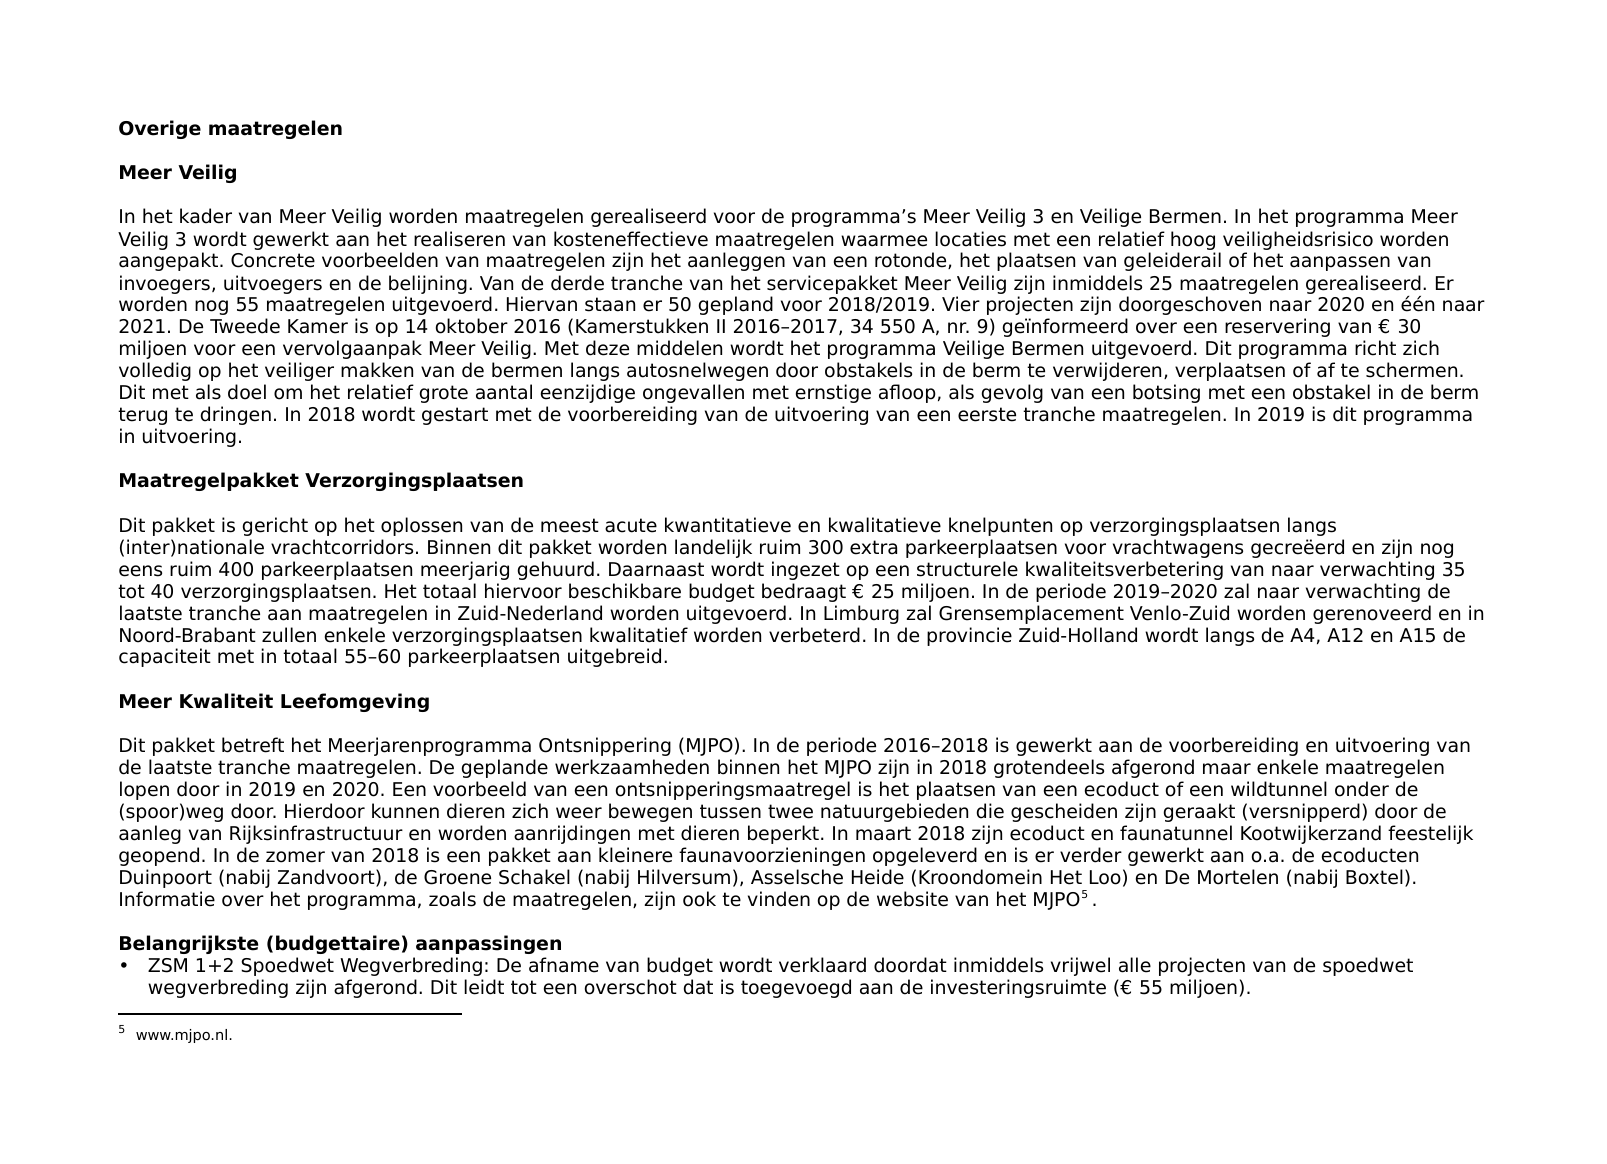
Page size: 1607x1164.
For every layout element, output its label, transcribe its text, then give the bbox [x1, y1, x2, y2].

text In het kader van Meer Veilig worden maatregelen gerealiseerd voor de programma’s Meer Veilig 3 en Veilige Bermen. In het programma Meer Veilig 3 wordt gewerkt aan het realiseren van kosteneffectieve maatregelen waarmee locaties met een relatief hoog veiligheidsrisico worden aangepakt. Concrete voorbeelden van maatregelen zijn het aanleggen van een rotonde, het plaatsen van geleiderail of het aanpassen van invoegers, uitvoegers en de belijning. Van de derde tranche van het servicepakket Meer Veilig zijn inmiddels 25 maatregelen gerealiseerd. Er worden nog 55 maatregelen uitgevoerd. Hiervan staan er 50 gepland voor 2018/2019. Vier projecten zijn doorgeschoven naar 2020 en één naar 2021. De Tweede Kamer is op 14 oktober 2016 (Kamerstukken II 2016–2017, 34 550 A, nr. 9) geïnformeerd over een reservering van € 30 miljoen voor een vervolgaanpak Meer Veilig. Met deze middelen wordt het programma Veilige Bermen uitgevoerd. Dit programma richt zich volledig op het veiliger makken van de bermen langs autosnelwegen door obstakels in de berm te verwijderen, verplaatsen of af te schermen. Dit met als doel om het relatief grote aantal eenzijdige ongevallen met ernstige afloop, als gevolg van een botsing met een obstakel in de berm terug te dringen. In 2018 wordt gestart met de voorbereiding van de uitvoering van een eerste tranche maatregelen. In 2019 is dit programma in uitvoering. [118, 206, 1488, 448]
subtitle Meer Kwaliteit Leefomgeving [118, 691, 1488, 713]
subtitle Meer Veilig [118, 162, 1488, 184]
subtitle Maatregelpakket Verzorgingsplaatsen [118, 470, 1488, 492]
subtitle Overige maatregelen [118, 118, 1488, 140]
text Dit pakket betreft het Meerjarenprogramma Ontsnippering (MJPO). In de periode 2016–2018 is gewerkt aan de voorbereiding en uitvoering van de laatste tranche maatregelen. De geplande werkzaamheden binnen het MJPO zijn in 2018 grotendeels afgerond maar enkele maatregelen lopen door in 2019 en 2020. Een voorbeeld van een ontsnipperingsmaatregel is het plaatsen van een ecoduct of een wildtunnel onder de (spoor)weg door. Hierdoor kunnen dieren zich weer bewegen tussen twee natuurgebieden die gescheiden zijn geraakt (versnipperd) door de aanleg van Rijksinfrastructuur en worden aanrijdingen met dieren beperkt. In maart 2018 zijn ecoduct en faunatunnel Kootwijkerzand feestelijk geopend. In de zomer van 2018 is een pakket aan kleinere faunavoorzieningen opgeleverd en is er verder gewerkt aan o.a. de ecoducten Duinpoort (nabij Zandvoort), de Groene Schakel (nabij Hilversum), Asselsche Heide (Kroondomein Het Loo) en De Mortelen (nabij Boxtel). Informatie over het programma, zoals de maatregelen, zijn ook te vinden op de website van het MJPO. [118, 735, 1488, 911]
text www.mjpo.nl. [118, 1023, 1488, 1045]
text • ZSM 1+2 Spoedwet Wegverbreding: De afname van budget wordt verklaard doordat inmiddels vrijwel alle projecten van de spoedwet wegverbreding zijn afgerond. Dit leidt tot een overschot dat is toegevoegd aan de investeringsruimte (€ 55 miljoen). [118, 955, 1488, 999]
subtitle Belangrijkste (budgettaire) aanpassingen [118, 933, 1488, 955]
text Dit pakket is gericht op het oplossen van de meest acute kwantitatieve en kwalitatieve knelpunten op verzorgingsplaatsen langs (inter)nationale vrachtcorridors. Binnen dit pakket worden landelijk ruim 300 extra parkeerplaatsen voor vrachtwagens gecreëerd en zijn nog eens ruim 400 parkeerplaatsen meerjarig gehuurd. Daarnaast wordt ingezet op een structurele kwaliteitsverbetering van naar verwachting 35 tot 40 verzorgingsplaatsen. Het totaal hiervoor beschikbare budget bedraagt € 25 miljoen. In de periode 2019–2020 zal naar verwachting de laatste tranche aan maatregelen in Zuid-Nederland worden uitgevoerd. In Limburg zal Grensemplacement Venlo-Zuid worden gerenoveerd en in Noord-Brabant zullen enkele verzorgingsplaatsen kwalitatief worden verbeterd. In de provincie Zuid-Holland wordt langs de A4, A12 en A15 de capaciteit met in totaal 55–60 parkeerplaatsen uitgebreid. [118, 514, 1488, 668]
